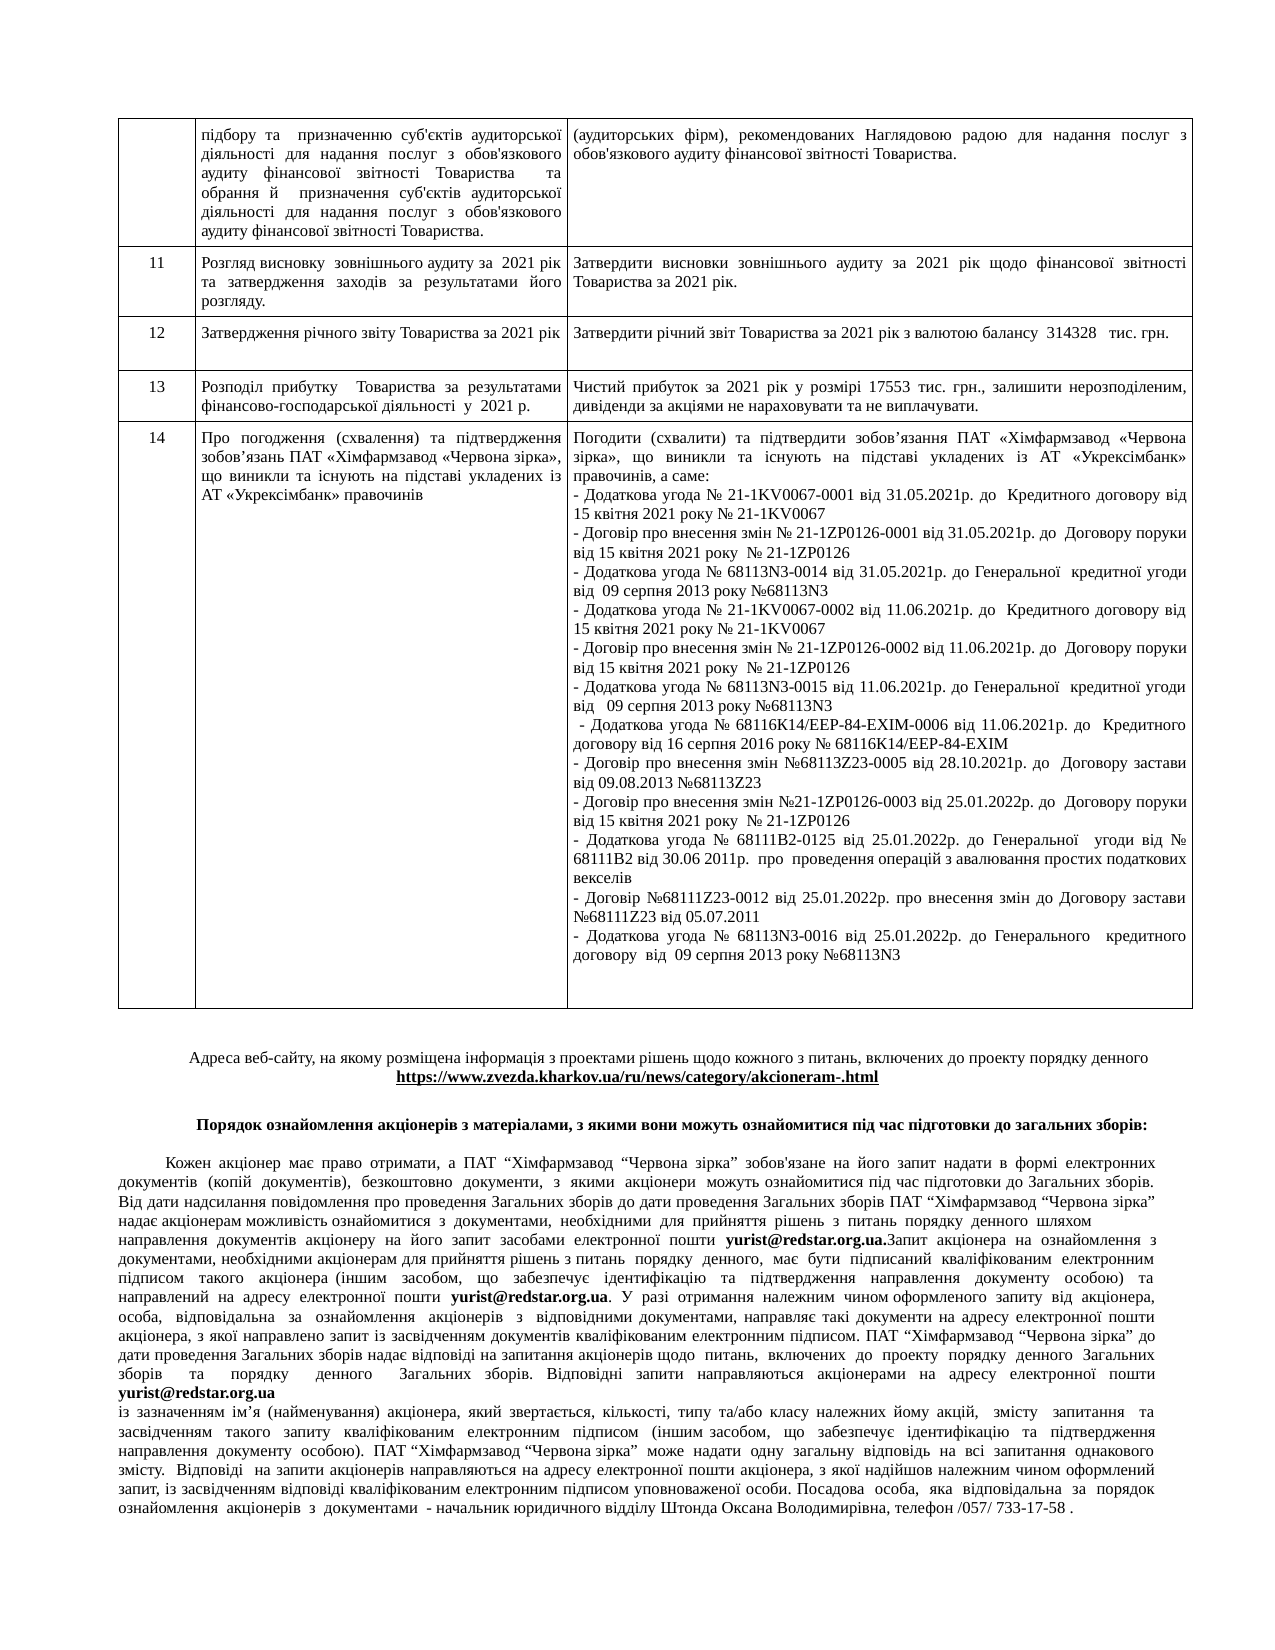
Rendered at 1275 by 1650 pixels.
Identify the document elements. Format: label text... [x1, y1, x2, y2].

table_cell Розгляд висновку зовнішнього аудиту за 2021 рік та затвердження заходів за результатами його розгляду. [196, 247, 567, 316]
table_cell Чистий прибуток за 2021 рік у розмірі 17553 тис. грн., залишити нерозподіленим, дивіденди за акціями не нараховувати та не виплачувати. [568, 371, 1192, 421]
table_cell Затвердження річного звіту Товариства за 2021 рік [196, 317, 567, 370]
table_cell підбору та призначенню суб'єктів аудиторської діяльності для надання послуг з обов'язкового аудиту фінансової звітності Товариства та обрання й призначення суб'єктів аудиторської діяльності для надання послуг з обов'язкового аудиту фінансової звітності Товариства. [196, 119, 567, 246]
text Порядок ознайомлення акціонерів з матеріалами, з якими вони можуть ознайомитися під час підготовки до загальних зборів: [118, 1115, 1157, 1134]
table_cell 12 [119, 317, 195, 370]
text із зазначенням ім’я (найменування) акціонера, який звертається, кількості, типу та/або класу належних йому акцій, змісту запитання та засвідченням такого запиту кваліфікованим електронним підписом (іншим засобом, що забезпечує ідентифікацію та підтвердження направлення документу особою). ПАТ “Хімфармзавод “Червона зірка” може надати одну загальну відповідь на всі запитання однакового змісту. Відповіді на запити акціонерів направляються на адресу електронної пошти акціонера, з якої надійшов належним чином оформлений запит, із засвідченням відповіді кваліфікованим електронним підписом уповноваженої особи. Посадова особа, яка відповідальна за порядок ознайомлення акціонерів з документами - начальник юридичного відділу Штонда Оксана Володимирівна, телефон /057/ 733-17-58 . [118, 1402, 1157, 1517]
table_cell Погодити (схвалити) та підтвердити зобов’язання ПАТ «Хімфармзавод «Червона зірка», що виникли та існують на підставі укладених із АТ «Укрексімбанк» правочинів, а саме: - Додаткова угода № 21-1KV0067-0001 від 31.05.2021р. до Кредитного договору від 15 квітня 2021 року № 21-1KV0067 - Договір про внесення змін № 21-1ZP0126-0001 від 31.05.2021р. до Договору поруки від 15 квітня 2021 року № 21-1ZP0126 - Додаткова угода № 68113N3-0014 від 31.05.2021р. до Генеральної кредитної угоди від 09 серпня 2013 року №68113N3 - Додаткова угода № 21-1KV0067-0002 від 11.06.2021р. до Кредитного договору від 15 квітня 2021 року № 21-1KV0067 - Договір про внесення змін № 21-1ZP0126-0002 від 11.06.2021р. до Договору поруки від 15 квітня 2021 року № 21-1ZP0126 - Додаткова угода № 68113N3-0015 від 11.06.2021р. до Генеральної кредитної угоди від 09 серпня 2013 року №68113N3 - Додаткова угода № 68116К14/ЕЕР-84-EXIM-0006 від 11.06.2021р. до Кредитного договору від 16 серпня 2016 року № 68116К14/ЕЕР-84-EXIM - Договір про внесення змін №68113Z23-0005 від 28.10.2021р. до Договору застави від 09.08.2013 №68113Z23 - Договір про внесення змін №21-1ZP0126-0003 від 25.01.2022р. до Договору поруки від 15 квітня 2021 року № 21-1ZP0126 - Додаткова угода № 68111B2-0125 від 25.01.2022р. до Генеральної угоди від № 68111B2 від 30.06 2011р. про проведення операцій з авалювання простих податкових векселів - Договір №68111Z23-0012 від 25.01.2022р. про внесення змін до Договору застави №68111Z23 від 05.07.2011 - Додаткова угода № 68113N3-0016 від 25.01.2022р. до Генерального кредитного договору від 09 серпня 2013 року №68113N3 [568, 422, 1192, 1008]
text Кожен акціонер має право отримати, а ПАТ “Хімфармзавод “Червона зірка” зобов'язане на його запит надати в формі електронних документів (копій документів), безкоштовно документи, з якими акціонери можуть ознайомитися під час підготовки до Загальних зборів. Від дати надсилання повідомлення про проведення Загальних зборів до дати проведення Загальних зборів ПАТ “Хімфармзавод “Червона зірка” надає акціонерам можливість ознайомитися з документами, необхідними для прийняття рішень з питань порядку денного шляхом [118, 1153, 1157, 1230]
table_cell [119, 119, 195, 246]
table_cell 11 [119, 247, 195, 316]
table_cell Про погодження (схвалення) та підтвердження зобов’язань ПАТ «Хімфармзавод «Червона зірка», що виникли та існують на підставі укладених із АТ «Укрексімбанк» правочинів [196, 422, 567, 1008]
table_cell Затвердити річний звіт Товариства за 2021 рік з валютою балансу 314328 тис. грн. [568, 317, 1192, 370]
table_cell Розподіл прибутку Товариства за результатами фінансово-господарської діяльності у 2021 р. [196, 371, 567, 421]
text Адреса веб-сайту, на якому розміщена інформація з проектами рішень щодо кожного з питань, включених до проекту порядку денного https://www.zvezda.kharkov.ua/ru/news/category/akcioneram-.html [118, 1048, 1157, 1086]
table_cell Затвердити висновки зовнішнього аудиту за 2021 рік щодо фінансової звітності Товариства за 2021 рік. [568, 247, 1192, 316]
table_cell 14 [119, 422, 195, 1008]
text направлення документів акціонеру на його запит засобами електронної пошти yurist@redstar.org.ua.Запит акціонера на ознайомлення з документами, необхідними акціонерам для прийняття рішень з питань порядку денного, має бути підписаний кваліфікованим електронним підписом такого акціонера (іншим засобом, що забезпечує ідентифікацію та підтвердження направлення документу особою) та направлений на адресу електронної пошти yurist@redstar.org.ua. У разі отримання належним чином оформленого запиту від акціонера, особа, відповідальна за ознайомлення акціонерів з відповідними документами, направляє такі документи на адресу електронної пошти акціонера, з якої направлено запит із засвідченням документів кваліфікованим електронним підписом. ПАТ “Хімфармзавод “Червона зірка” до дати проведення Загальних зборів надає відповіді на запитання акціонерів щодо питань, включених до проекту порядку денного Загальних зборів та порядку денного Загальних зборів. Відповідні запити направляються акціонерами на адресу електронної пошти yurist@redstar.org.ua [118, 1230, 1157, 1402]
table_cell (аудиторських фірм), рекомендованих Наглядовою радою для надання послуг з обов'язкового аудиту фінансової звітності Товариства. [568, 119, 1192, 246]
table_cell 13 [119, 371, 195, 421]
